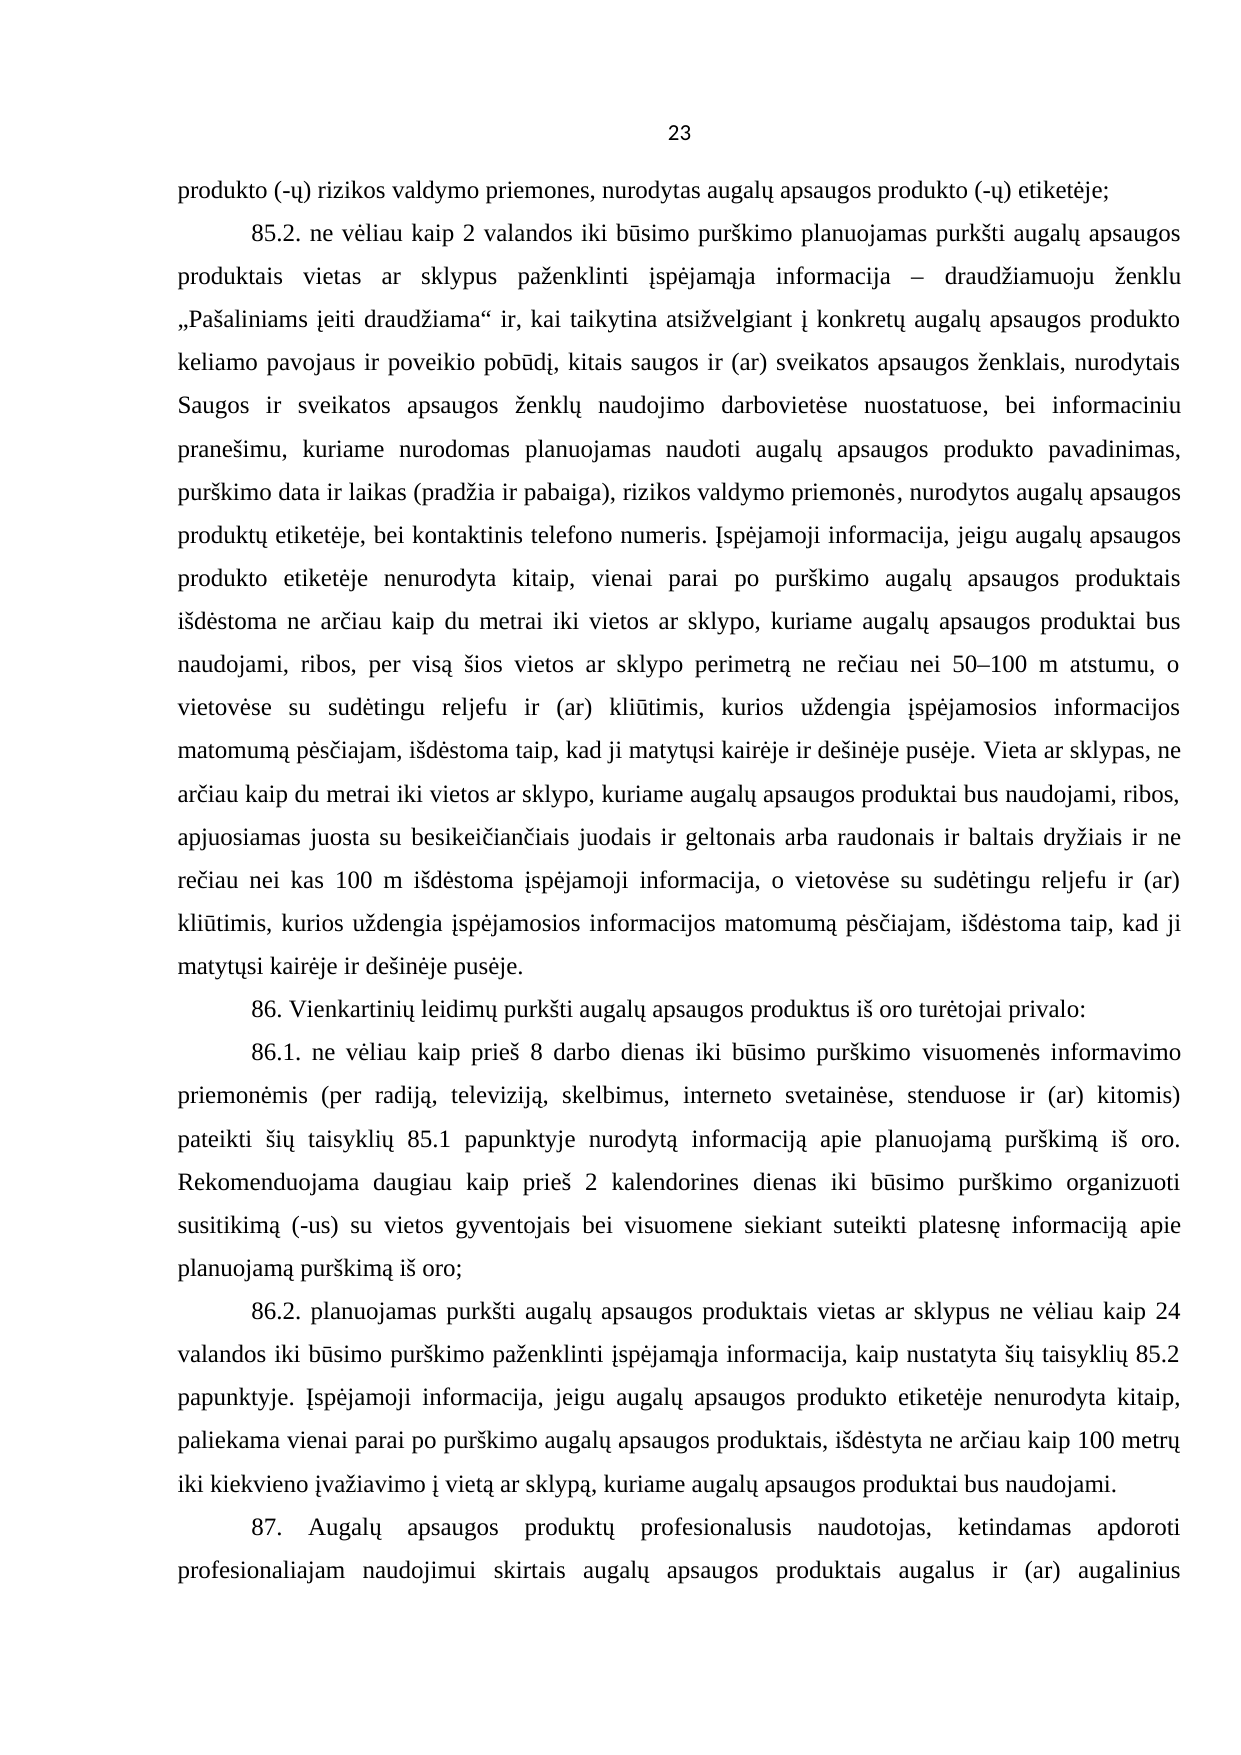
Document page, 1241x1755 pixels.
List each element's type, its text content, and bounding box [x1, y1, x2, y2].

text 87. Augalų apsaugos produktų profesionalusis naudotojas, ketindamas apdoroti profesionaliajam naudojimui skirtais augalų apsaugos produktais augalus ir (ar) augalinius [177, 1512, 1181, 1584]
text 85.2. ne vėliau kaip 2 valandos iki būsimo purškimo planuojamas purkšti augalų apsaugos produktais vietas ar sklypus paženklinti įspėjamąja informacija – draudžiamuoju ženklu „Pašaliniams įeiti draudžiama“ ir, kai taikytina atsižvelgiant į konkretų augalų apsaugos produkto keliamo pavojaus ir poveikio pobūdį, kitais saugos ir (ar) sveikatos apsaugos ženklais, nurodytais Saugos ir sveikatos apsaugos ženklų naudojimo darbovietėse nuostatuose, bei informaciniu pranešimu, kuriame nurodomas planuojamas naudoti augalų apsaugos produkto pavadinimas, purškimo data ir laikas (pradžia ir pabaiga), rizikos valdymo priemonės, nurodytos augalų apsaugos produktų etiketėje, bei kontaktinis telefono numeris. Įspėjamoji informacija, jeigu augalų apsaugos produkto etiketėje nenurodyta kitaip, vienai parai po purškimo augalų apsaugos produktais išdėstoma ne arčiau kaip du metrai iki vietos ar sklypo, kuriame augalų apsaugos produktai bus naudojami, ribos, per visą šios vietos ar sklypo perimetrą ne rečiau nei 50–100 m atstumu, o vietovėse su sudėtingu reljefu ir (ar) kliūtimis, kurios uždengia įspėjamosios informacijos matomumą pėsčiajam, išdėstoma taip, kad ji matytųsi kairėje ir dešinėje pusėje. Vieta ar sklypas, ne arčiau kaip du metrai iki vietos ar sklypo, kuriame augalų apsaugos produktai bus naudojami, ribos, apjuosiamas juosta su besikeičiančiais juodais ir geltonais arba raudonais ir baltais dryžiais ir ne rečiau nei kas 100 m išdėstoma įspėjamoji informacija, o vietovėse su sudėtingu reljefu ir (ar) kliūtimis, kurios uždengia įspėjamosios informacijos matomumą pėsčiajam, išdėstoma taip, kad ji matytųsi kairėje ir dešinėje pusėje. [177, 218, 1181, 980]
text 86.1. ne vėliau kaip prieš 8 darbo dienas iki būsimo purškimo visuomenės informavimo priemonėmis (per radiją, televiziją, skelbimus, interneto svetainėse, stenduose ir (ar) kitomis) pateikti šių taisyklių 85.1 papunktyje nurodytą informaciją apie planuojamą purškimą iš oro. Rekomenduojama daugiau kaip prieš 2 kalendorines dienas iki būsimo purškimo organizuoti susitikimą (-us) su vietos gyventojais bei visuomene siekiant suteikti platesnę informaciją apie planuojamą purškimą iš oro; [177, 1037, 1181, 1282]
text 86. Vienkartinių leidimų purkšti augalų apsaugos produktus iš oro turėtojai privalo: [177, 994, 1181, 1023]
text produkto (-ų) rizikos valdymo priemones, nurodytas augalų apsaugos produkto (-ų) etiketėje; [177, 175, 1181, 204]
text 86.2. planuojamas purkšti augalų apsaugos produktais vietas ar sklypus ne vėliau kaip 24 valandos iki būsimo purškimo paženklinti įspėjamąja informacija, kaip nustatyta šių taisyklių 85.2 papunktyje. Įspėjamoji informacija, jeigu augalų apsaugos produkto etiketėje nenurodyta kitaip, paliekama vienai parai po purškimo augalų apsaugos produktais, išdėstyta ne arčiau kaip 100 metrų iki kiekvieno įvažiavimo į vietą ar sklypą, kuriame augalų apsaugos produktai bus naudojami. [177, 1296, 1181, 1497]
